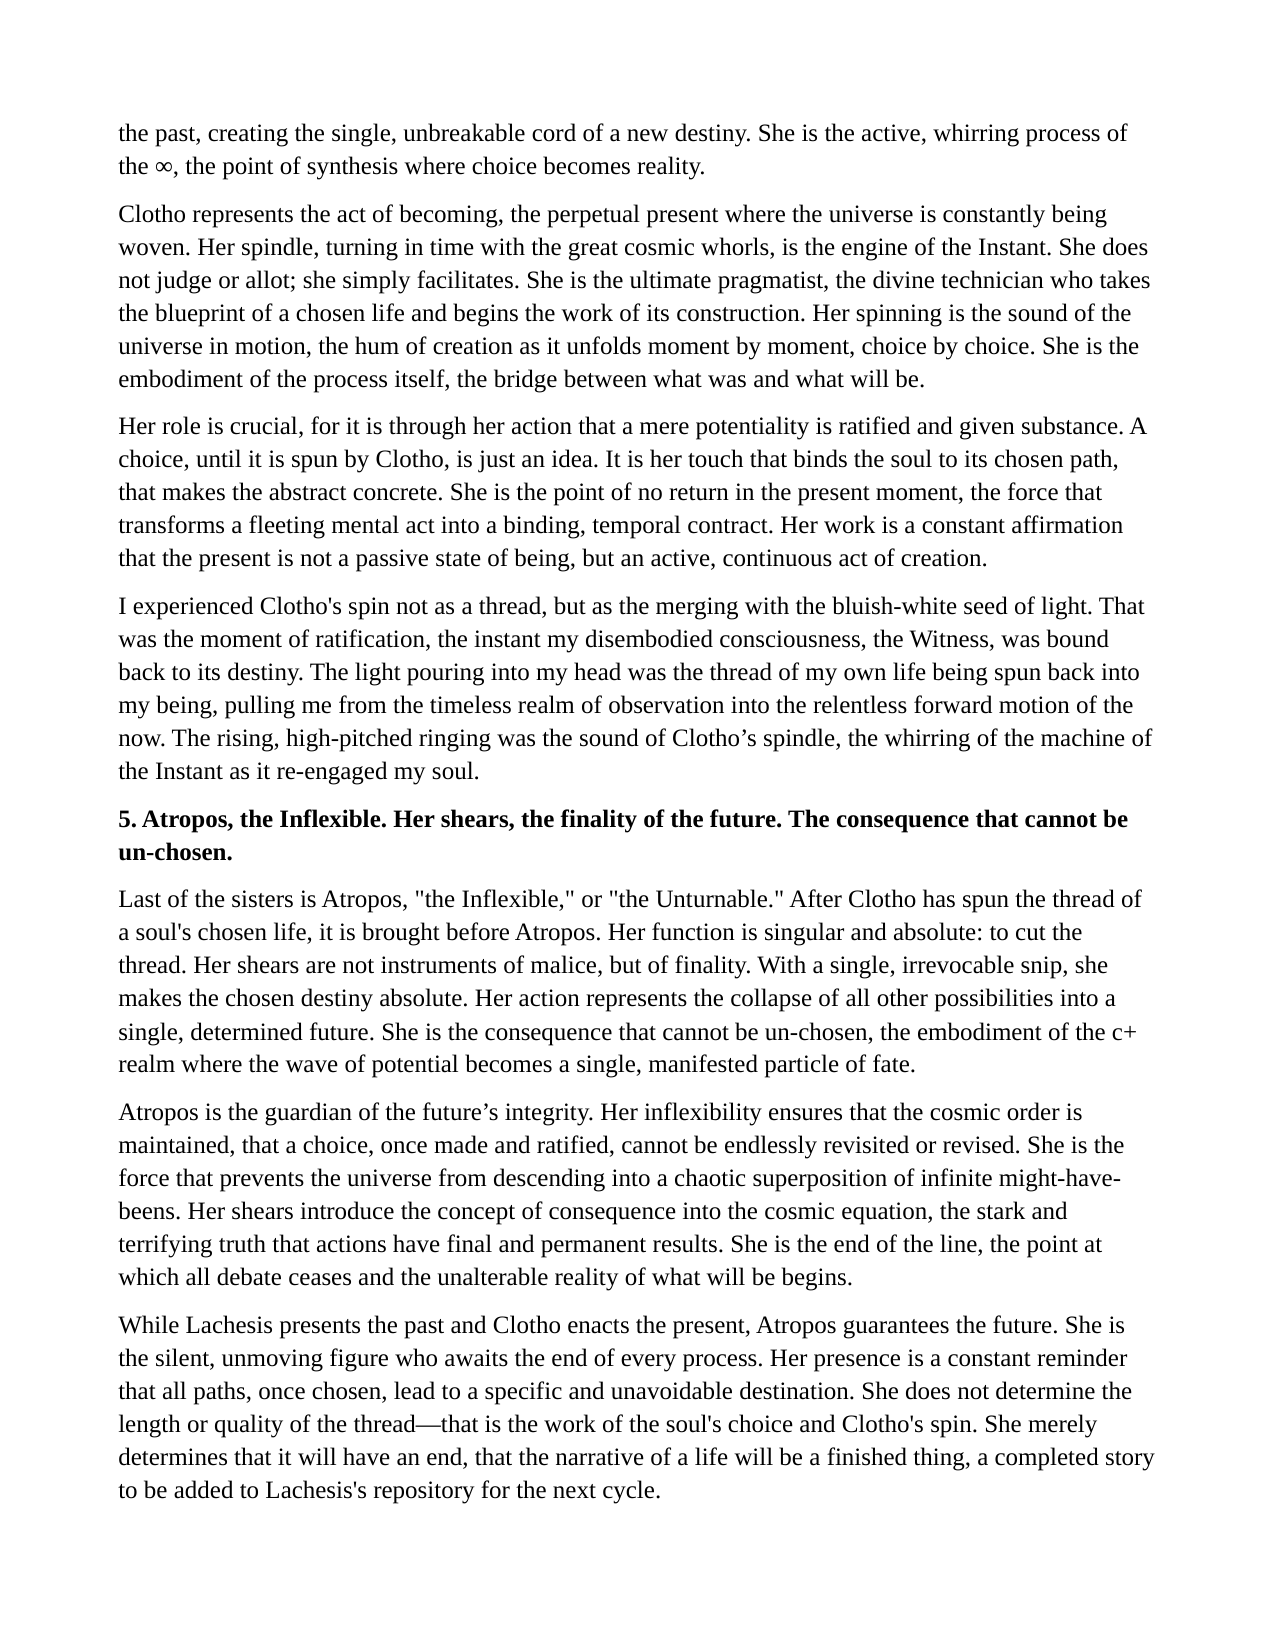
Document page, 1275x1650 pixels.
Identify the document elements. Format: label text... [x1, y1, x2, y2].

text the past, creating the single, unbreakable cord of a new destiny. She is the active, whirring process of the ∞, the point of synthesis where choice becomes reality. [118, 118, 1157, 180]
text Atropos is the guardian of the future’s integrity. Her inflexibility ensures that the cosmic order is maintained, that a choice, once made and ratified, cannot be endlessly revisited or revised. She is the force that prevents the universe from descending into a chaotic superposition of infinite might-have-beens. Her shears introduce the concept of consequence into the cosmic equation, the stark and terrifying truth that actions have final and permanent results. She is the end of the line, the point at which all debate ceases and the unalterable reality of what will be begins. [118, 1097, 1157, 1291]
text Her role is crucial, for it is through her action that a mere potentiality is ratified and given substance. A choice, until it is spun by Clotho, is just an idea. It is her touch that binds the soul to its chosen path, that makes the abstract concrete. She is the point of no return in the present moment, the force that transforms a fleeting mental act into a binding, temporal contract. Her work is a constant affirmation that the present is not a passive state of being, but an active, continuous act of creation. [118, 411, 1157, 572]
text 5. Atropos, the Inflexible. Her shears, the finality of the future. The consequence that cannot be un-chosen. [118, 804, 1157, 866]
text I experienced Clotho's spin not as a thread, but as the merging with the bluish-white seed of light. That was the moment of ratification, the instant my disembodied consciousness, the Witness, was bound back to its destiny. The light pouring into my head was the thread of my own life being spun back into my being, pulling me from the timeless realm of observation into the relentless forward motion of the now. The rising, high-pitched ringing was the sound of Clotho’s spindle, the whirring of the machine of the Instant as it re-engaged my soul. [118, 591, 1157, 785]
text While Lachesis presents the past and Clotho enacts the present, Atropos guarantees the future. She is the silent, unmoving figure who awaits the end of every process. Her presence is a constant reminder that all paths, once chosen, lead to a specific and unavoidable destination. She does not determine the length or quality of the thread—that is the work of the soul's choice and Clotho's spin. She merely determines that it will have an end, that the narrative of a life will be a finished thing, a completed story to be added to Lachesis's repository for the next cycle. [118, 1310, 1157, 1504]
text Clotho represents the act of becoming, the perpetual present where the universe is constantly being woven. Her spindle, turning in time with the great cosmic whorls, is the engine of the Instant. She does not judge or allot; she simply facilitates. She is the ultimate pragmatist, the divine technician who takes the blueprint of a chosen life and begins the work of its construction. Her spinning is the sound of the universe in motion, the hum of creation as it unfolds moment by moment, choice by choice. She is the embodiment of the process itself, the bridge between what was and what will be. [118, 199, 1157, 393]
text Last of the sisters is Atropos, "the Inflexible," or "the Unturnable." After Clotho has spun the thread of a soul's chosen life, it is brought before Atropos. Her function is singular and absolute: to cut the thread. Her shears are not instruments of malice, but of finality. With a single, irrevocable snip, she makes the chosen destiny absolute. Her action represents the collapse of all other possibilities into a single, determined future. She is the consequence that cannot be un-chosen, the embodiment of the c+ realm where the wave of potential becomes a single, manifested particle of fate. [118, 884, 1157, 1078]
